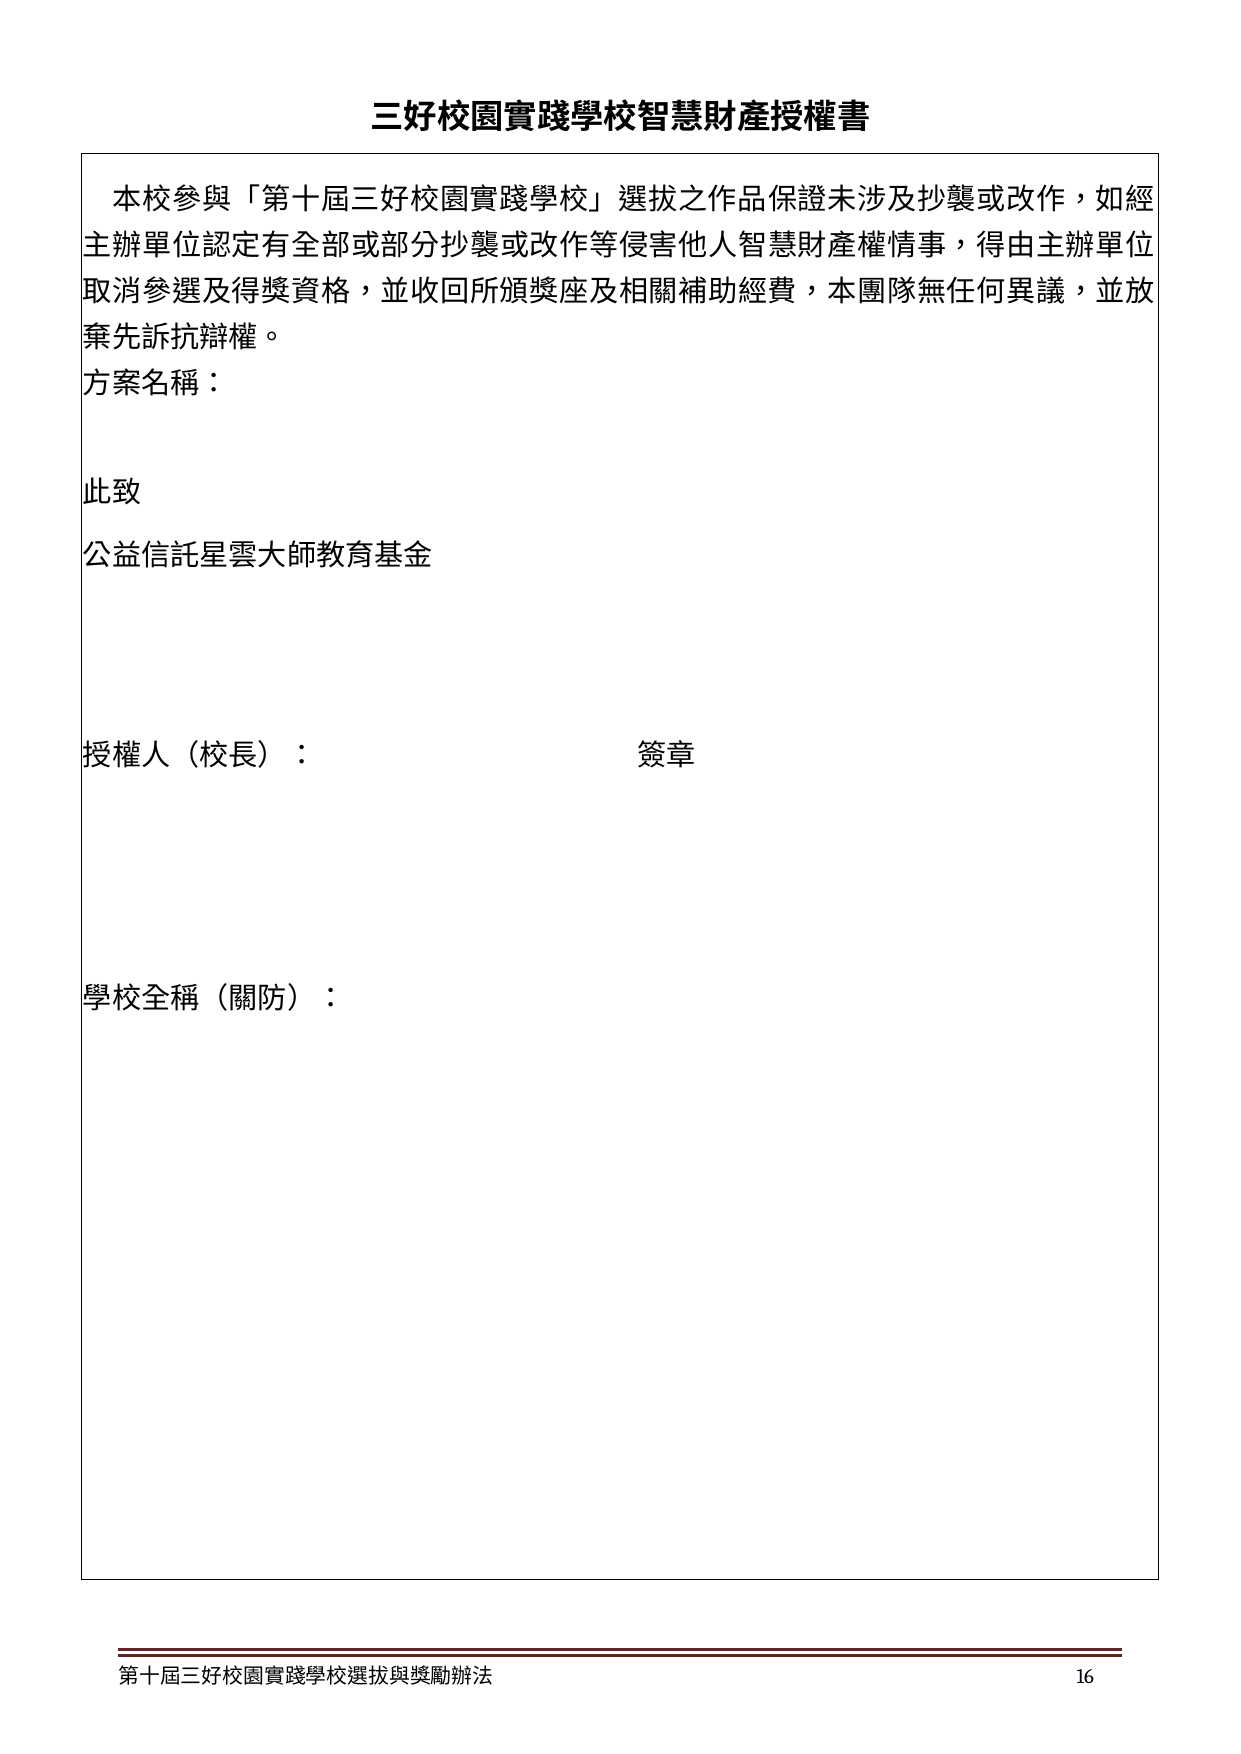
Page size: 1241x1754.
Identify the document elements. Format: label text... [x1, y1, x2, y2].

table_header 本校參與「第十屆三好校園實踐學校」選拔之作品保證未涉及抄襲或改作，如經主辦單位認定有全部或部分抄襲或改作等侵害他人智慧財產權情事，得由主辦單位取消參選及得獎資格，並收回所頒獎座及相關補助經費，本團隊無任何異議，並放棄先訴抗辯權。 方案名稱： 此致 公益信託星雲大師教育基金 授權人（校長）： 簽章 學校全稱（關防）： [82, 154, 1158, 1579]
text 三好校園實踐學校智慧財產授權書 [118, 72, 1122, 134]
